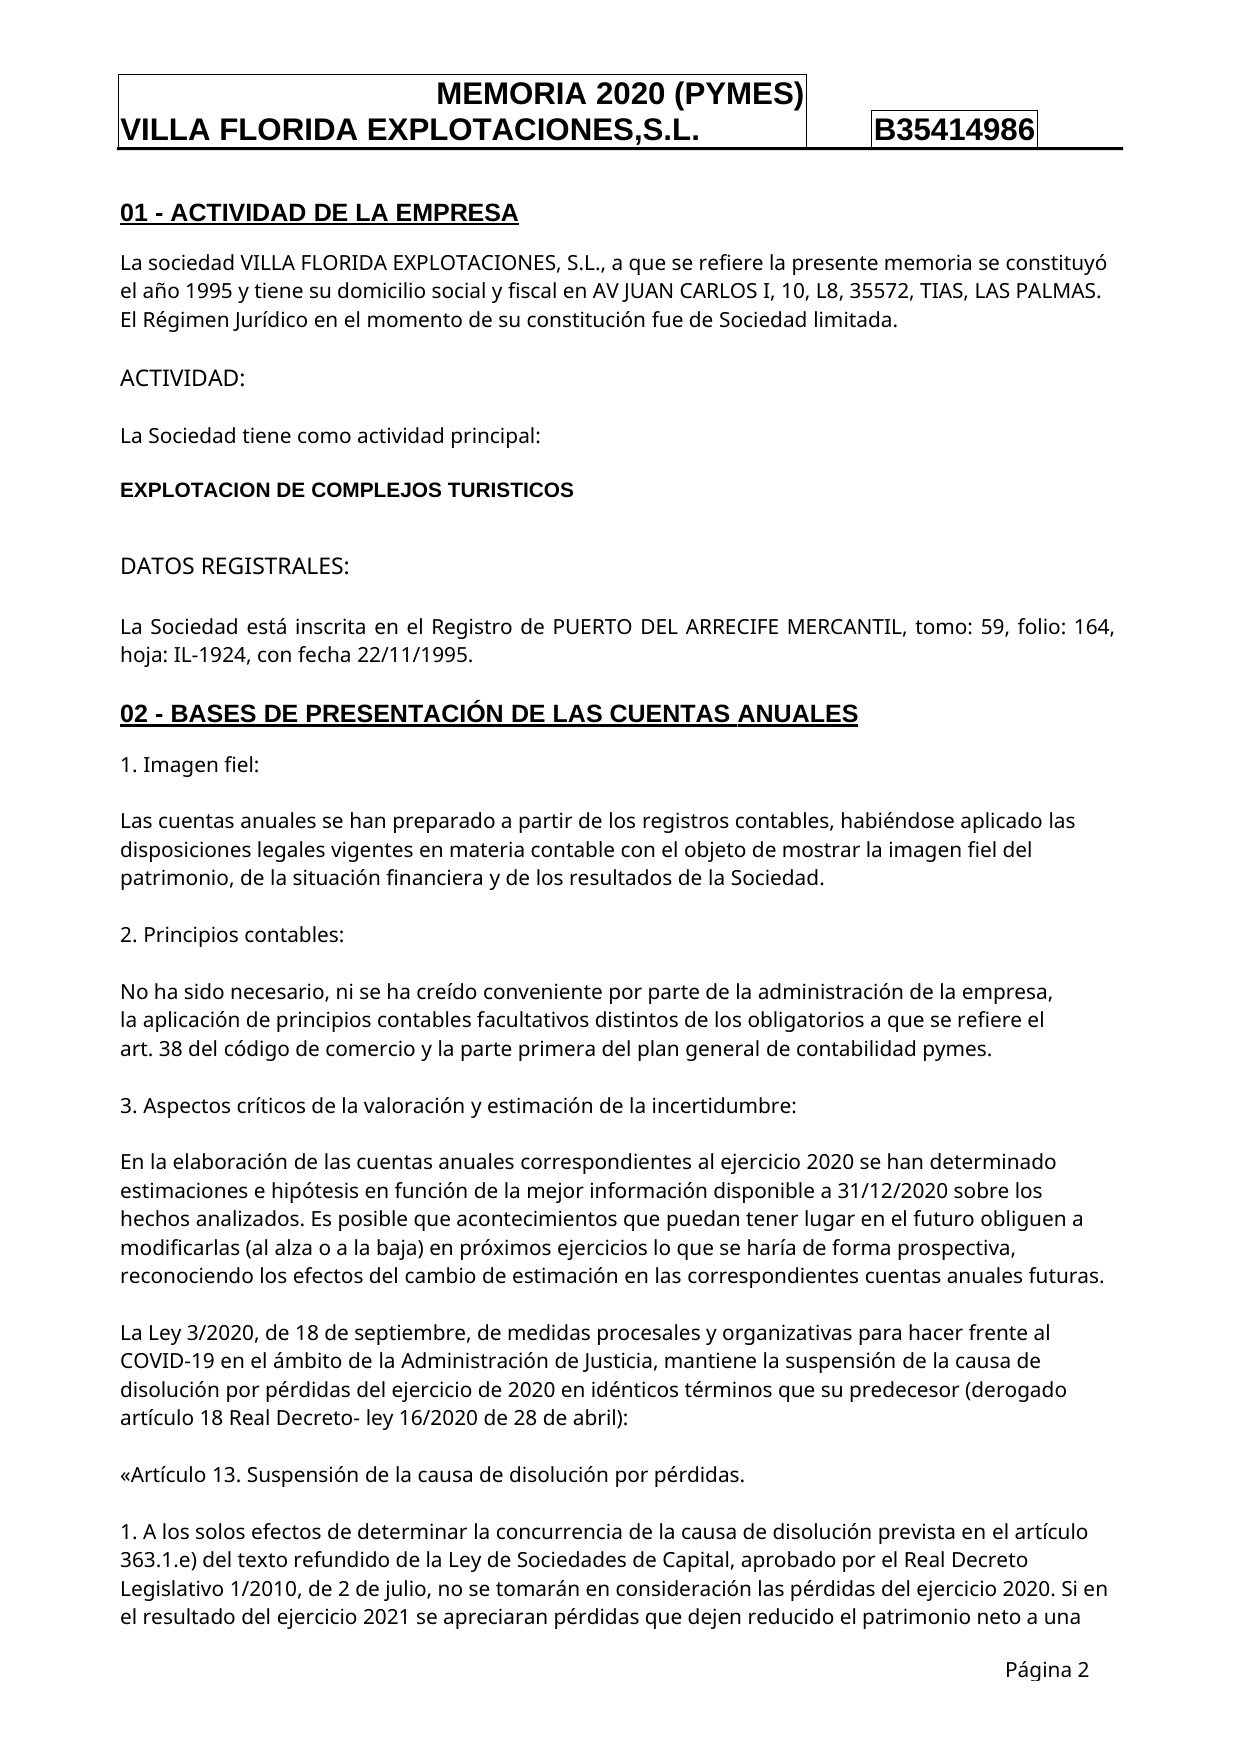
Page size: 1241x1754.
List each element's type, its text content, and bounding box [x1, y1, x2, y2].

text Las cuentas anuales se han preparado a partir de los registros contables, habiéndose aplicado las disposiciones legales vigentes en materia contable con el objeto de mostrar la imagen fiel del patrimonio, de la situación financiera y de los resultados de la Sociedad. [120, 807, 1121, 892]
text En la elaboración de las cuentas anuales correspondientes al ejercicio 2020 se han determinado estimaciones e hipótesis en función de la mejor información disponible a 31/12/2020 sobre los hechos analizados. Es posible que acontecimientos que puedan tener lugar en el futuro obliguen a modificarlas (al alza o a la baja) en próximos ejercicios lo que se haría de forma prospectiva, reconociendo los efectos del cambio de estimación en las correspondientes cuentas anuales futuras. [120, 1147, 1106, 1289]
text La Sociedad está inscrita en el Registro de PUERTO DEL ARRECIFE MERCANTIL, tomo: 59, folio: 164, hoja: IL-1924, con fecha 22/11/1995. [120, 612, 1134, 669]
subtitle DATOS REGISTRALES: [120, 550, 1134, 581]
text No ha sido necesario, ni se ha creído conveniente por parte de la administración de la empresa, la aplicación de principios contables facultativos distintos de los obligatorios a que se refiere el art. 38 del código de comercio y la parte primera del plan general de contabilidad pymes. [120, 977, 1070, 1062]
list Aspectos críticos de la valoración y estimación de la incertidumbre: [120, 1091, 1134, 1119]
text La Sociedad tiene como actividad principal: [120, 421, 1134, 449]
text 363.1.e) del texto refundido de la Ley de Sociedades de Capital, aprobado por el Real Decreto Legislativo 1/2010, de 2 de julio, no se tomarán en consideración las pérdidas del ejercicio 2020. Si en el resultado del ejercicio 2021 se apreciaran pérdidas que dejen reducido el patrimonio neto a una [120, 1545, 1114, 1631]
subtitle ACTIVIDAD: [120, 362, 1134, 393]
list Principios contables: [120, 920, 1134, 949]
text «Artículo 13. Suspensión de la causa de disolución por pérdidas. [120, 1460, 1134, 1488]
text EXPLOTACION DE COMPLEJOS TURISTICOS [120, 477, 1134, 501]
subtitle - ACTIVIDAD DE LA EMPRESA [120, 197, 1134, 226]
text 1. A los solos efectos de determinar la concurrencia de la causa de disolución prevista en el artículo [120, 1517, 1134, 1545]
text La sociedad VILLA FLORIDA EXPLOTACIONES, S.L., a que se refiere la presente memoria se constituyó el año 1995 y tiene su domicilio social y fiscal en AV JUAN CARLOS I, 10, L8, 35572, TIAS, LAS PALMAS. El Régimen Jurídico en el momento de su constitución fue de Sociedad limitada. [120, 248, 1112, 333]
list Imagen fiel: [120, 750, 1134, 778]
subtitle - BASES DE PRESENTACIÓN DE LAS CUENTAS ANUALES [120, 699, 1134, 728]
text La Ley 3/2020, de 18 de septiembre, de medidas procesales y organizativas para hacer frente al COVID-19 en el ámbito de la Administración de Justicia, mantiene la suspensión de la causa de disolución por pérdidas del ejercicio de 2020 en idénticos términos que su predecesor (derogado artículo 18 Real Decreto- ley 16/2020 de 28 de abril): [120, 1318, 1118, 1432]
